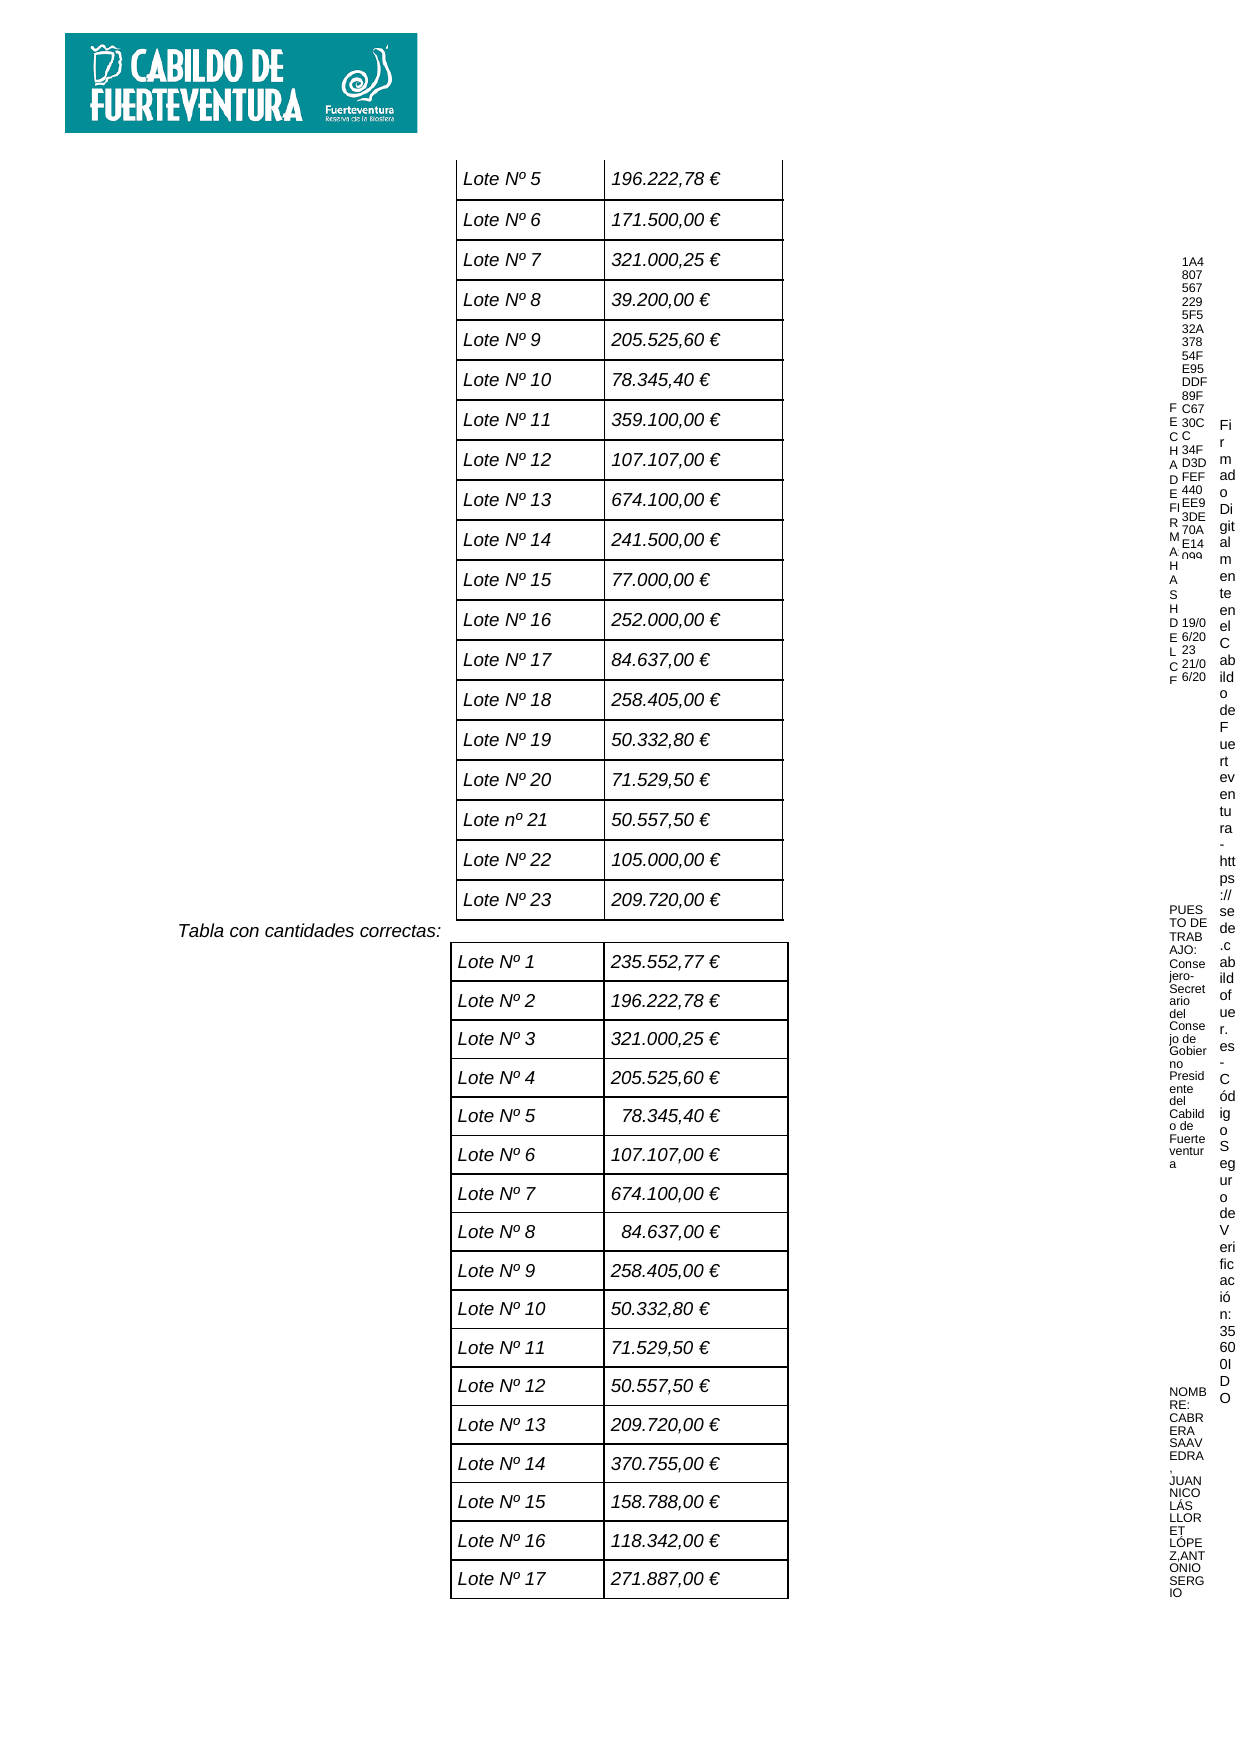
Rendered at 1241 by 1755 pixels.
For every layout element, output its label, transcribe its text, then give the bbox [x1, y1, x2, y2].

table_cell Lote Nº 10 [452, 1291, 603, 1327]
text [1209, 417, 1219, 1405]
table_cell 78.345,40 € [605, 361, 782, 399]
text NOMBRE: [1169, 1385, 1209, 1412]
table_cell Lote Nº 13 [457, 481, 604, 519]
table_cell Lote Nº 16 [457, 601, 604, 639]
table_cell Lote Nº 12 [457, 441, 604, 479]
table_cell Lote Nº 16 [452, 1522, 603, 1559]
table_cell Lote Nº 8 [457, 281, 604, 319]
table_cell Lote Nº 8 [452, 1213, 603, 1250]
table_cell 78.345,40 € [605, 1098, 787, 1134]
table_cell 674.100,00 € [605, 1175, 787, 1212]
table_cell Lote Nº 9 [452, 1252, 603, 1289]
table_cell 196.222,78 € [605, 982, 787, 1019]
table_cell Lote Nº 7 [457, 241, 604, 279]
table_cell Lote Nº 23 [457, 881, 604, 919]
table_cell 71.529,50 € [605, 1329, 787, 1366]
table_cell Lote Nº 11 [457, 401, 604, 439]
table_cell Lote nº 21 [457, 801, 604, 839]
table_cell 205.525,60 € [605, 1059, 787, 1096]
table_cell Lote Nº 4 [452, 1059, 603, 1096]
table_cell 107.107,00 € [605, 441, 782, 479]
table_cell Lote Nº 14 [452, 1445, 603, 1482]
table_cell Lote Nº 15 [452, 1483, 603, 1520]
table_cell Lote Nº 6 [452, 1136, 603, 1173]
text Consejero-Secretario del Consejo de Gobierno Presidente del Cabildo de Fuerteventura [1169, 958, 1207, 1167]
text Firmado Digitalmente en el Cabildo de Fuerteventura - https://sede.cabildofuer.es - Código Seguro de Verificación: 35600IDOC24E984FB833CB3F4589 [1219, 417, 1236, 1405]
table_cell Lote Nº 13 [452, 1406, 603, 1443]
table_cell Lote Nº 17 [457, 641, 604, 679]
table_cell 258.405,00 € [605, 681, 782, 719]
table_cell 107.107,00 € [605, 1136, 787, 1173]
table_cell 39.200,00 € [605, 281, 782, 319]
table_cell 71.529,50 € [605, 761, 782, 799]
table_cell Lote Nº 10 [457, 361, 604, 399]
table_header 235.552,77 € [605, 943, 787, 980]
text PUESTO DE TRABAJO: [1169, 904, 1209, 957]
table_cell 118.342,00 € [605, 1522, 787, 1559]
text CABRERA SAAVEDRA, JUAN NICOLÁS LLORET LÓPEZ,ANTONIO SERGIO [1169, 1413, 1207, 1600]
table_cell Lote Nº 5 [452, 1098, 603, 1134]
text Tabla con cantidades correctas: [177, 903, 1209, 1167]
table_cell 271.887,00 € [605, 1561, 787, 1598]
table_cell Lote Nº 2 [452, 982, 603, 1019]
table_cell 50.332,80 € [605, 1291, 787, 1327]
table_cell 50.557,50 € [605, 1368, 787, 1405]
table_cell 321.000,25 € [605, 1021, 787, 1057]
table_cell 258.405,00 € [605, 1252, 787, 1289]
table_cell Lote Nº 11 [452, 1329, 603, 1366]
table_header 196.222,78 € [605, 160, 782, 199]
table_cell Lote Nº 20 [457, 761, 604, 799]
table_cell 209.720,00 € [605, 1406, 787, 1443]
table_cell 370.755,00 € [605, 1445, 787, 1482]
text FECHA DE FIRMA: HASH DEL CERTIFICADO: [1169, 401, 1184, 683]
table_cell Lote Nº 22 [457, 841, 604, 879]
table_cell 321.000,25 € [605, 241, 782, 279]
table_cell 674.100,00 € [605, 481, 782, 519]
table_cell 84.637,00 € [605, 641, 782, 679]
table_cell 205.525,60 € [605, 321, 782, 359]
table_cell 359.100,00 € [605, 401, 782, 439]
table_cell Lote Nº 9 [457, 321, 604, 359]
table_cell 252.000,00 € [605, 601, 782, 639]
table_cell 50.557,50 € [605, 801, 782, 839]
table_cell Lote Nº 7 [452, 1175, 603, 1212]
text 21/06/2023 [1182, 657, 1209, 683]
table_cell Lote Nº 14 [457, 521, 604, 559]
text 1A48075672295F532A37854FE95DDF89FC6730CC [1182, 255, 1209, 443]
table_cell 158.788,00 € [605, 1483, 787, 1520]
text 19/06/2023 [1182, 617, 1209, 657]
table_cell Lote Nº 17 [452, 1561, 603, 1598]
table_header Lote Nº 1 [452, 943, 603, 980]
table_cell Lote Nº 15 [457, 561, 604, 599]
table_cell 84.637,00 € [605, 1213, 787, 1250]
table_cell 50.332,80 € [605, 721, 782, 759]
table_header Lote Nº 5 [457, 160, 604, 199]
table_cell Lote Nº 18 [457, 681, 604, 719]
table_cell 241.500,00 € [605, 521, 782, 559]
table_cell 105.000,00 € [605, 841, 782, 879]
table_cell Lote Nº 12 [452, 1368, 603, 1405]
table_cell Lote Nº 6 [457, 201, 604, 239]
table_cell 171.500,00 € [605, 201, 782, 239]
text 34FD3DFEF440EE93DE70AE140996B1C6668F08F5 [1182, 443, 1209, 558]
table_cell 209.720,00 € [605, 881, 782, 919]
table_cell 77.000,00 € [605, 561, 782, 599]
table_cell Lote Nº 19 [457, 721, 604, 759]
table_cell Lote Nº 3 [452, 1021, 603, 1057]
